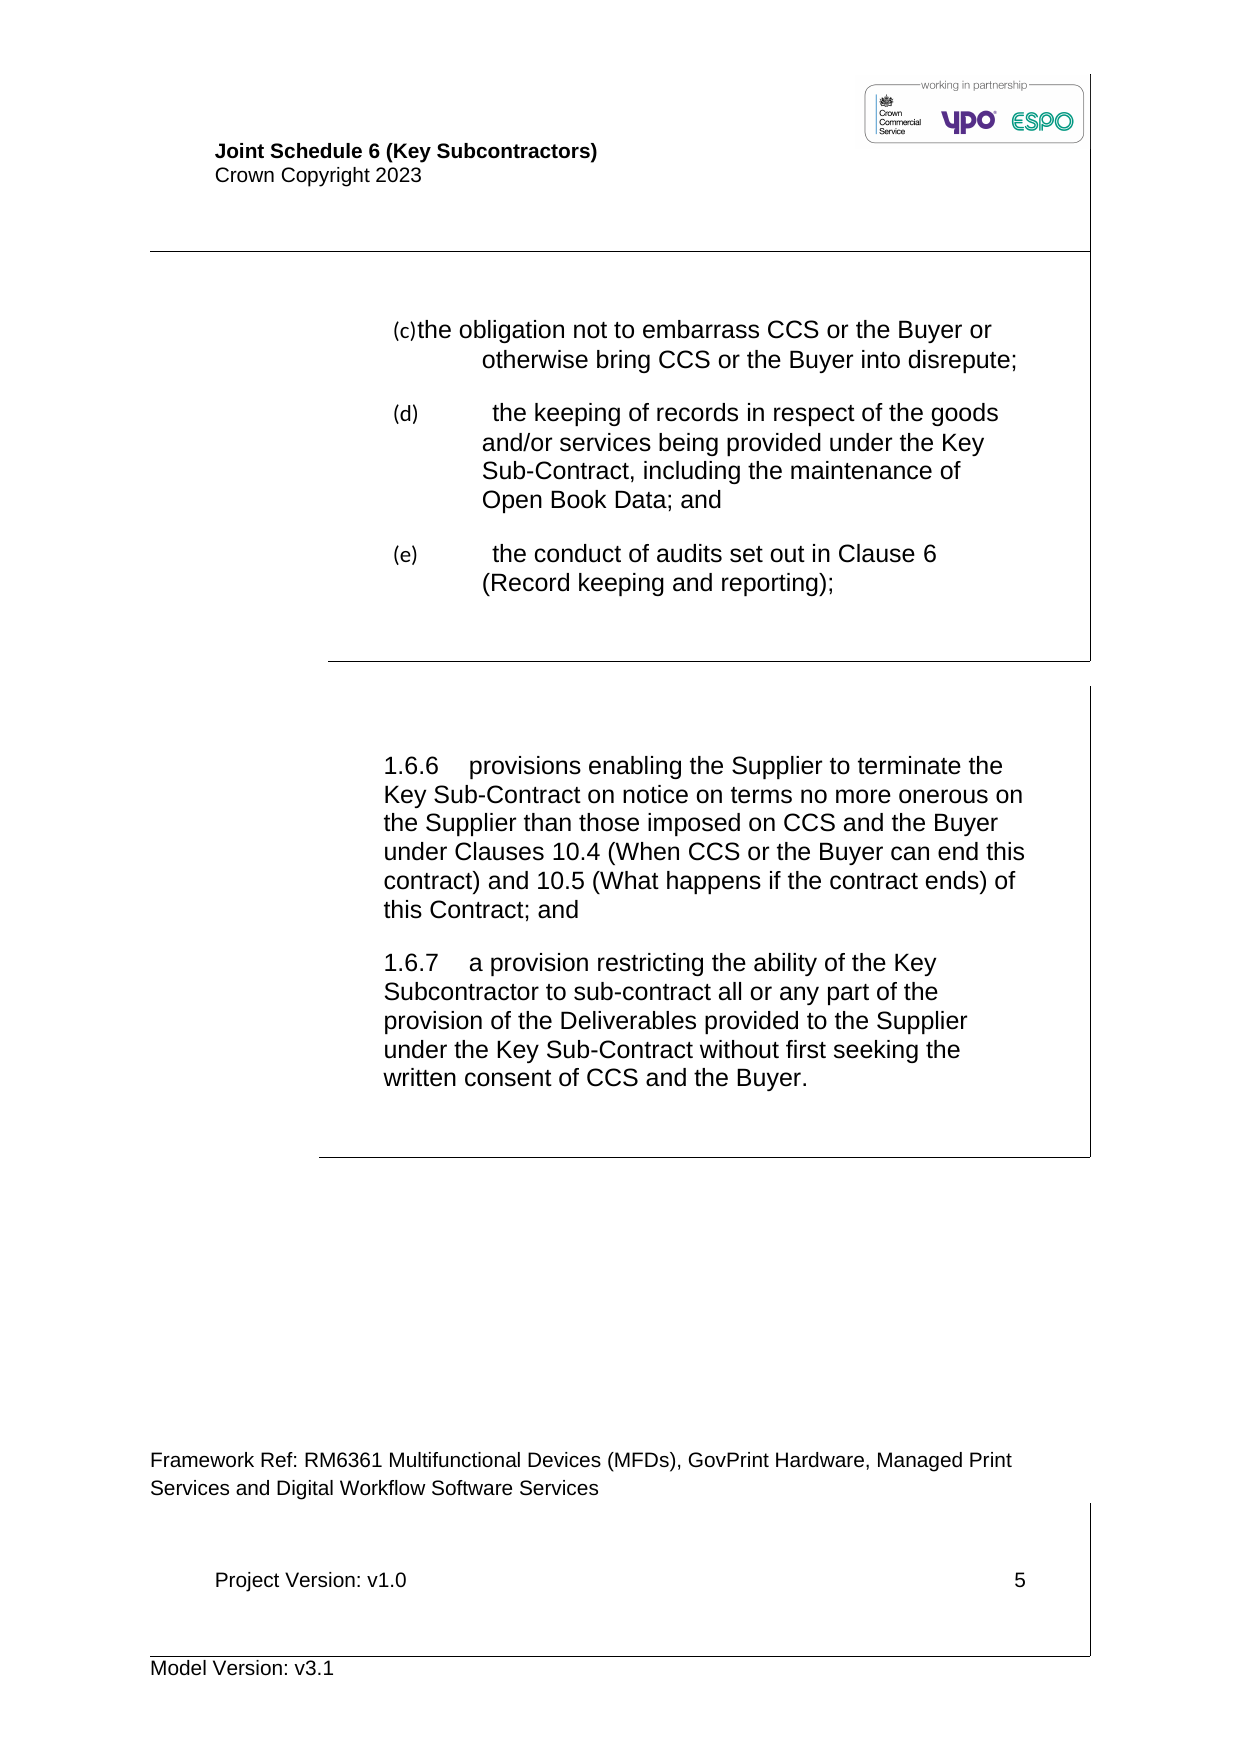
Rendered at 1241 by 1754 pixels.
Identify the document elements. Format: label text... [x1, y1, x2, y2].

list the conduct of audits set out in Clause 6 (Record keeping and reporting); [328, 474, 1090, 661]
list a provision restricting the ability of the Key Subcontractor to sub-contract all or any part of the provision of the Deliverables provided to the Supplier under the Key Sub-Contract without first seeking the written consent of CCS and the Buyer. [319, 884, 1090, 1157]
list provisions enabling the Supplier to terminate the Key Sub-Contract on notice on terms no more onerous on the Supplier than those imposed on CCS and the Buyer under Clauses 10.4 (When CCS or the Buyer can end this contract) and 10.5 (What happens if the contract ends) of this Contract; and [319, 686, 1090, 884]
list the obligation not to embarrass CCS or the Buyer or otherwise bring CCS or the Buyer into disrepute; [328, 251, 1090, 334]
list the keeping of records in respect of the goods and/or services being provided under the Key Sub-Contract, including the maintenance of Open Book Data; and [328, 334, 1090, 474]
